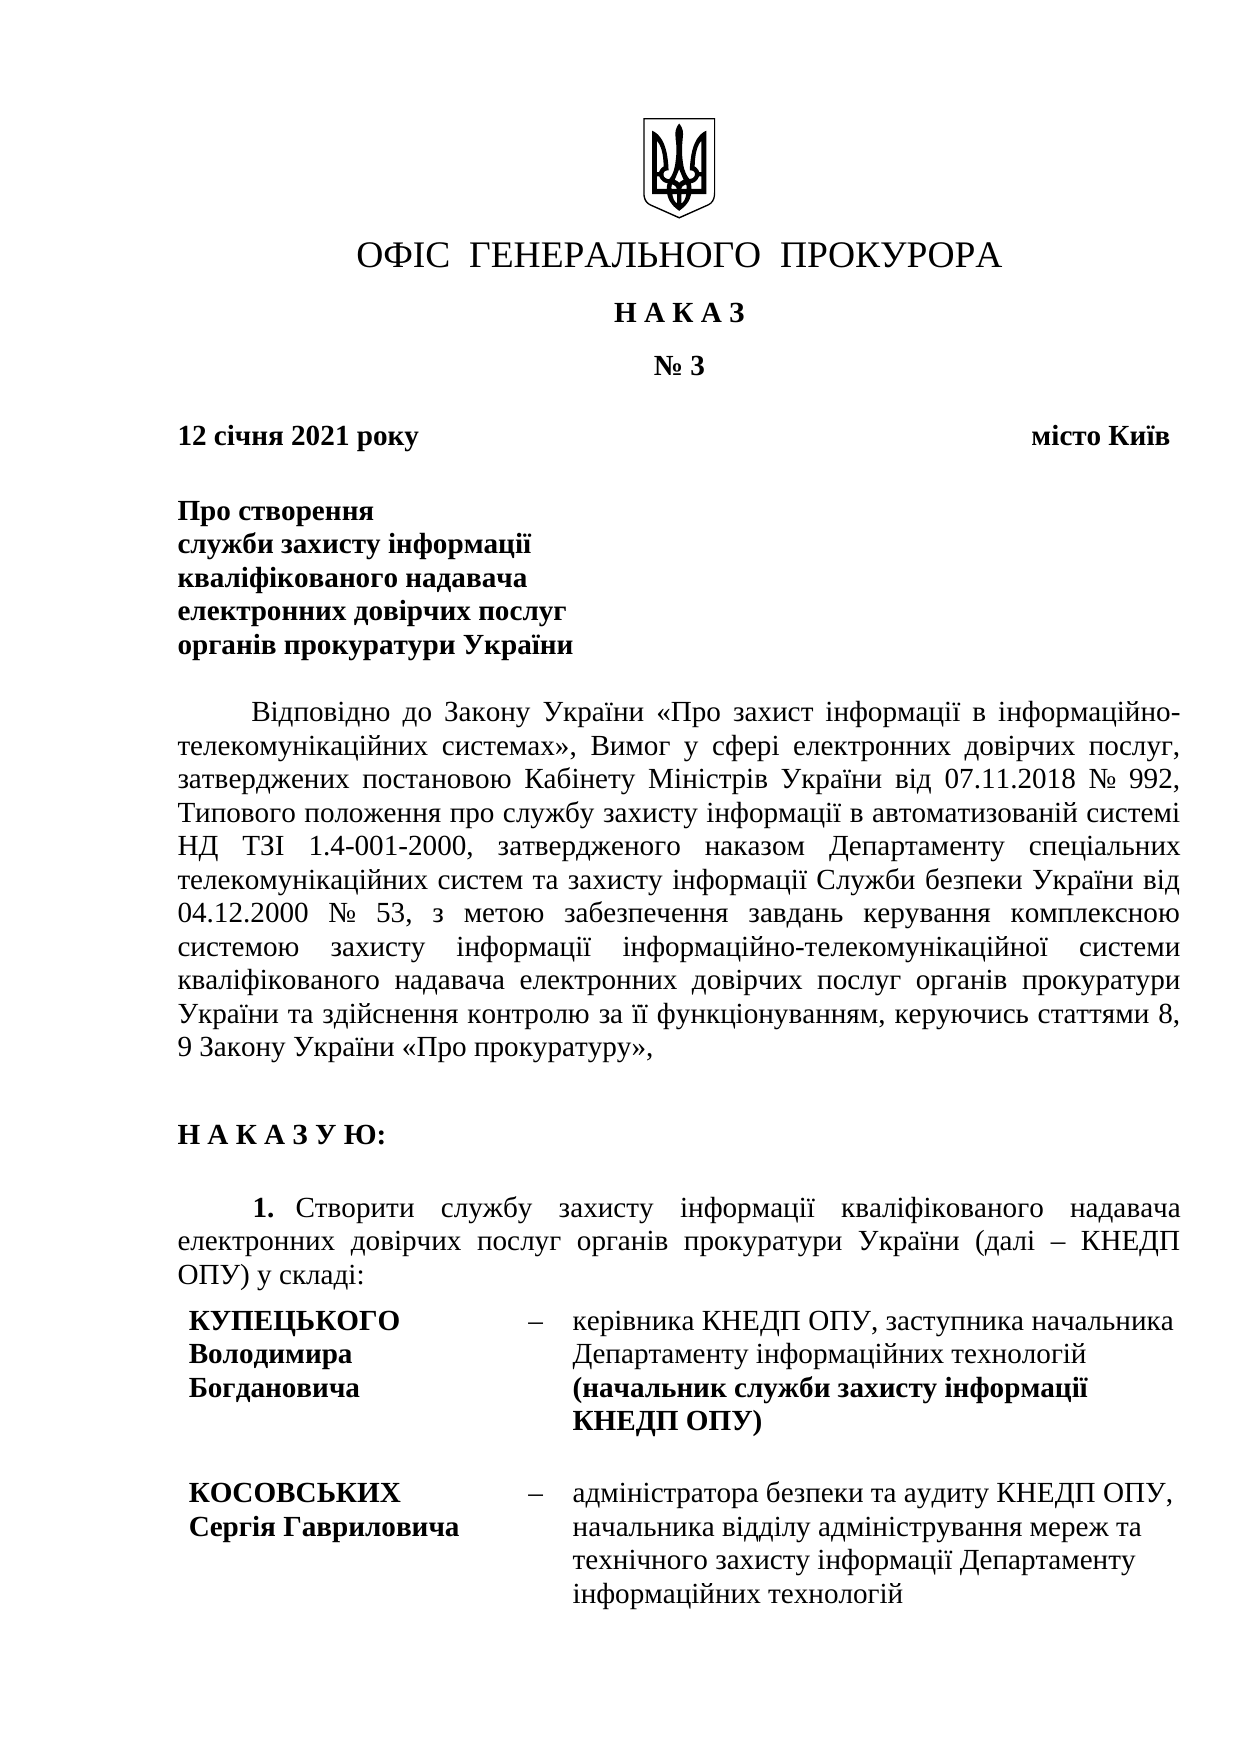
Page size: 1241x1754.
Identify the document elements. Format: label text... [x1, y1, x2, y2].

text служби захисту інформації [177, 526, 1181, 560]
table_cell КОСОВСЬКИХ Сергія Гавриловича [177, 1475, 517, 1629]
text ОФІС ГЕНЕРАЛЬНОГО ПРОКУРОРА [177, 233, 1181, 276]
text 12 січня 2021 року місто Київ [177, 418, 1181, 452]
table_header КУПЕЦЬКОГО Володимира Богдановича [177, 1303, 517, 1475]
text № 3 [177, 348, 1181, 381]
list Створити службу захисту інформації кваліфікованого надавача електронних довірчих послуг органів прокуратури України (далі – КНЕДП ОПУ) у складі: [177, 1190, 1181, 1290]
text Про створення [177, 493, 1181, 526]
text електронних довірчих послуг [177, 593, 1181, 627]
text Н А К А З [177, 295, 1181, 329]
text органів прокуратури України [177, 627, 1181, 661]
table_cell – [517, 1475, 561, 1629]
text Н А К А З У Ю: [177, 1117, 1181, 1150]
table_header керівника КНЕДП ОПУ, заступника начальника Департаменту інформаційних технологій (начальник служби захисту інформації КНЕДП ОПУ) [561, 1303, 1181, 1475]
table_cell адміністратора безпеки та аудиту КНЕДП ОПУ, начальника відділу адміністрування мереж та технічного захисту інформації Департаменту інформаційних технологій [561, 1475, 1181, 1629]
text кваліфікованого надавача [177, 560, 1181, 593]
text Відповідно до Закону України «Про захист інформації в інформаційно-телекомунікаційних системах», Вимог у сфері електронних довірчих послуг, затверджених постановою Кабінету Міністрів України від 07.11.2018 № 992, Типового положення про службу захисту інформації в автоматизованій системі НД ТЗІ 1.4-001-2000, затвердженого наказом Департаменту спеціальних телекомунікаційних систем та захисту інформації Служби безпеки України від 04.12.2000 № 53, з метою забезпечення завдань керування комплексною системою захисту інформації інформаційно-телекомунікаційної системи кваліфікованого надавача електронних довірчих послуг органів прокуратури України та здійснення контролю за її функціонуванням, керуючись статтями 8, 9 Закону України «Про прокуратуру», [177, 694, 1181, 1063]
table_header – [517, 1303, 561, 1475]
